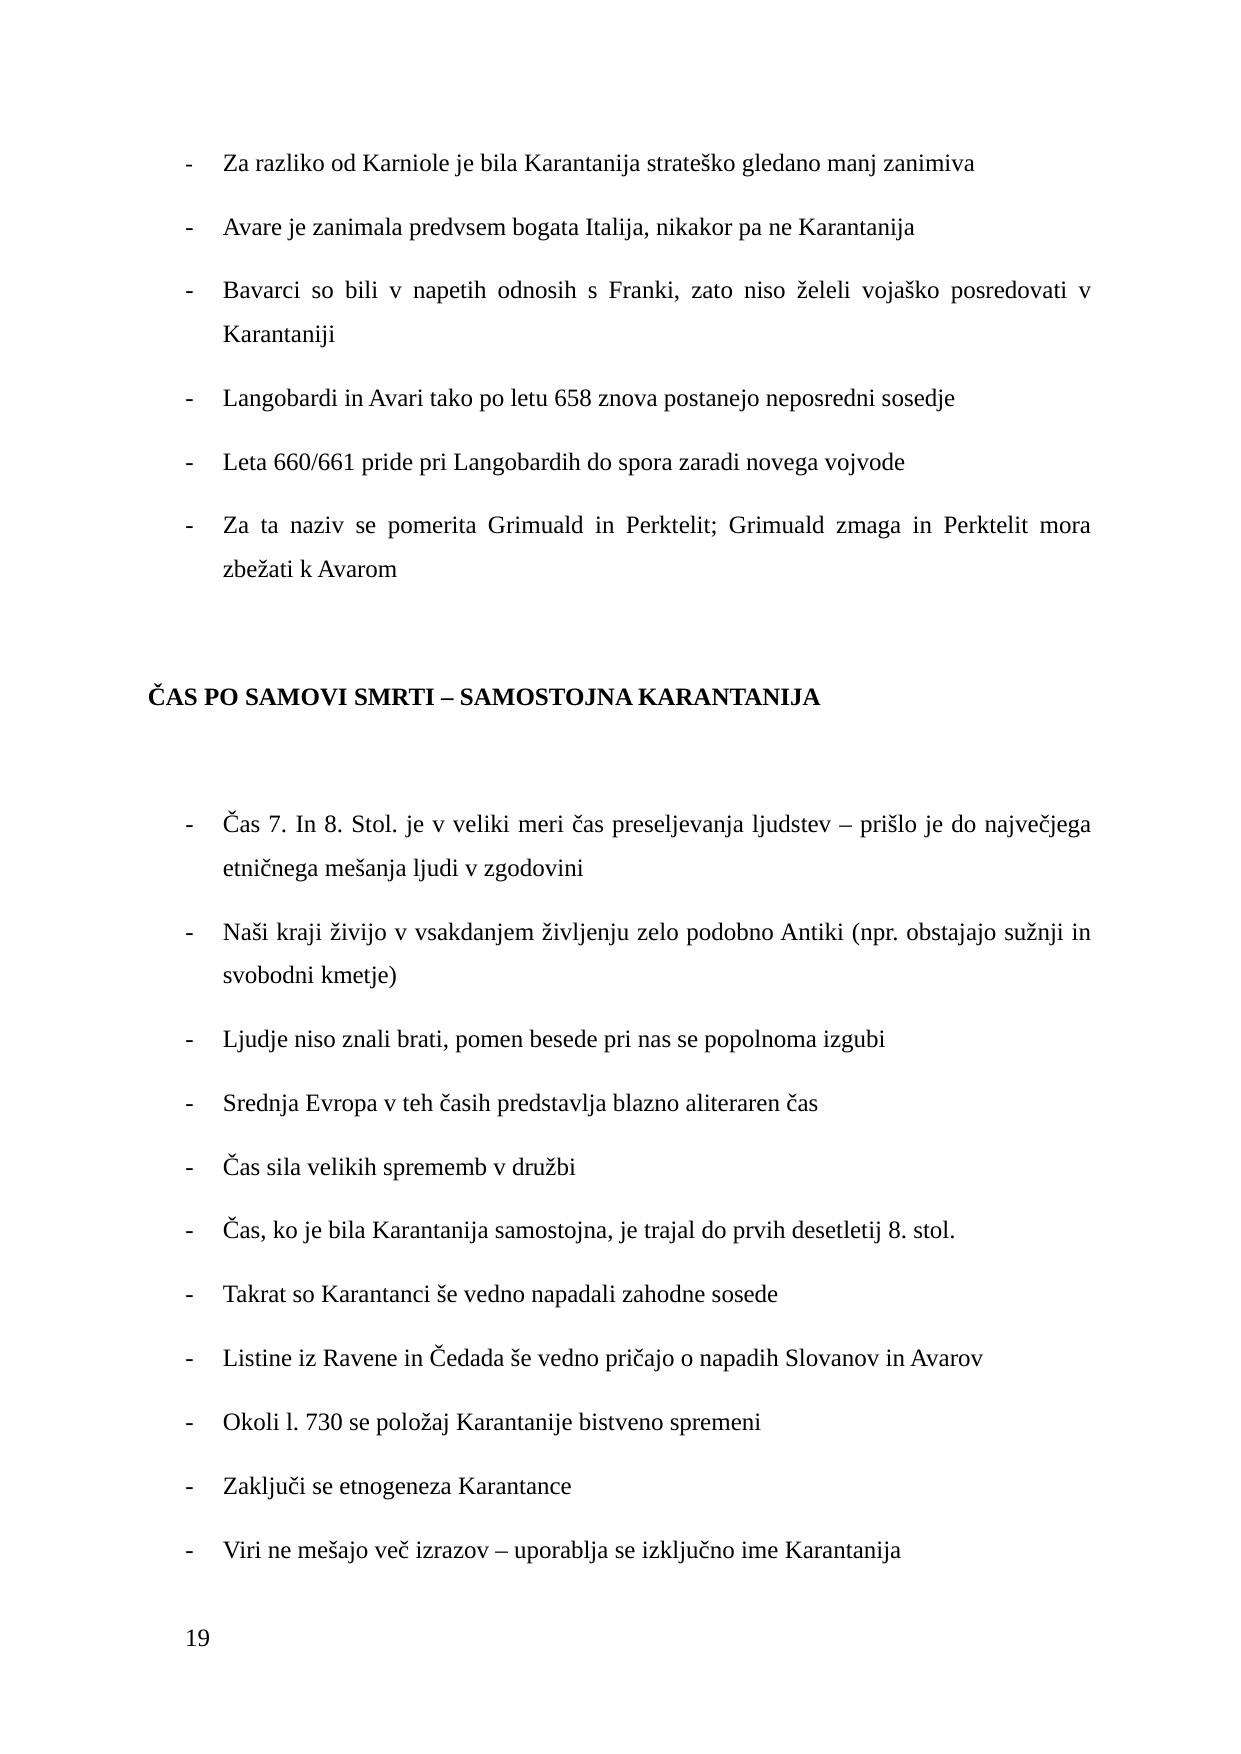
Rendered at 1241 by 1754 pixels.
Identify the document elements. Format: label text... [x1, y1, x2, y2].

list Čas, ko je bila Karantanija samostojna, je trajal do prvih desetletij 8. stol. [185, 1216, 1093, 1244]
list Avare je zanimala predvsem bogata Italija, nikakor pa ne Karantanija [185, 212, 1093, 240]
list Listine iz Ravene in Čedada še vedno pričajo o napadih Slovanov in Avarov [185, 1343, 1093, 1372]
list Takrat so Karantanci še vedno napadali zahodne sosede [185, 1279, 1093, 1308]
list Okoli l. 730 se položaj Karantanije bistveno spremeni [185, 1407, 1093, 1436]
list Za ta naziv se pomerita Grimuald in Perktelit; Grimuald zmaga in Perktelit mora zbežati k Avarom [185, 511, 1093, 582]
list Čas 7. In 8. Stol. je v veliki meri čas preseljevanja ljudstev – prišlo je do največjega etničnega mešanja ljudi v zgodovini [185, 809, 1093, 881]
list Bavarci so bili v napetih odnosih s Franki, zato niso želeli vojaško posredovati v Karantaniji [185, 276, 1093, 347]
list ČAS PO SAMOVI SMRTI – SAMOSTOJNA KARANTANIJA [148, 682, 1093, 710]
list Čas sila velikih sprememb v družbi [185, 1152, 1093, 1180]
list Srednja Evropa v teh časih predstavlja blazno aliteraren čas [185, 1088, 1093, 1116]
list Zaključi se etnogeneza Karantance [185, 1471, 1093, 1500]
list Leta 660/661 pride pri Langobardih do spora zaradi novega vojvode [185, 447, 1093, 475]
list Viri ne mešajo več izrazov – uporablja se izključno ime Karantanija [185, 1535, 1093, 1564]
list Naši kraji živijo v vsakdanjem življenju zelo podobno Antiki (npr. obstajajo sužnji in svobodni kmetje) [185, 917, 1093, 988]
list Langobardi in Avari tako po letu 658 znova postanejo neposredni sosedje [185, 383, 1093, 411]
list Za razliko od Karniole je bila Karantanija strateško gledano manj zanimiva [185, 148, 1093, 176]
list Ljudje niso znali brati, pomen besede pri nas se popolnoma izgubi [185, 1024, 1093, 1052]
